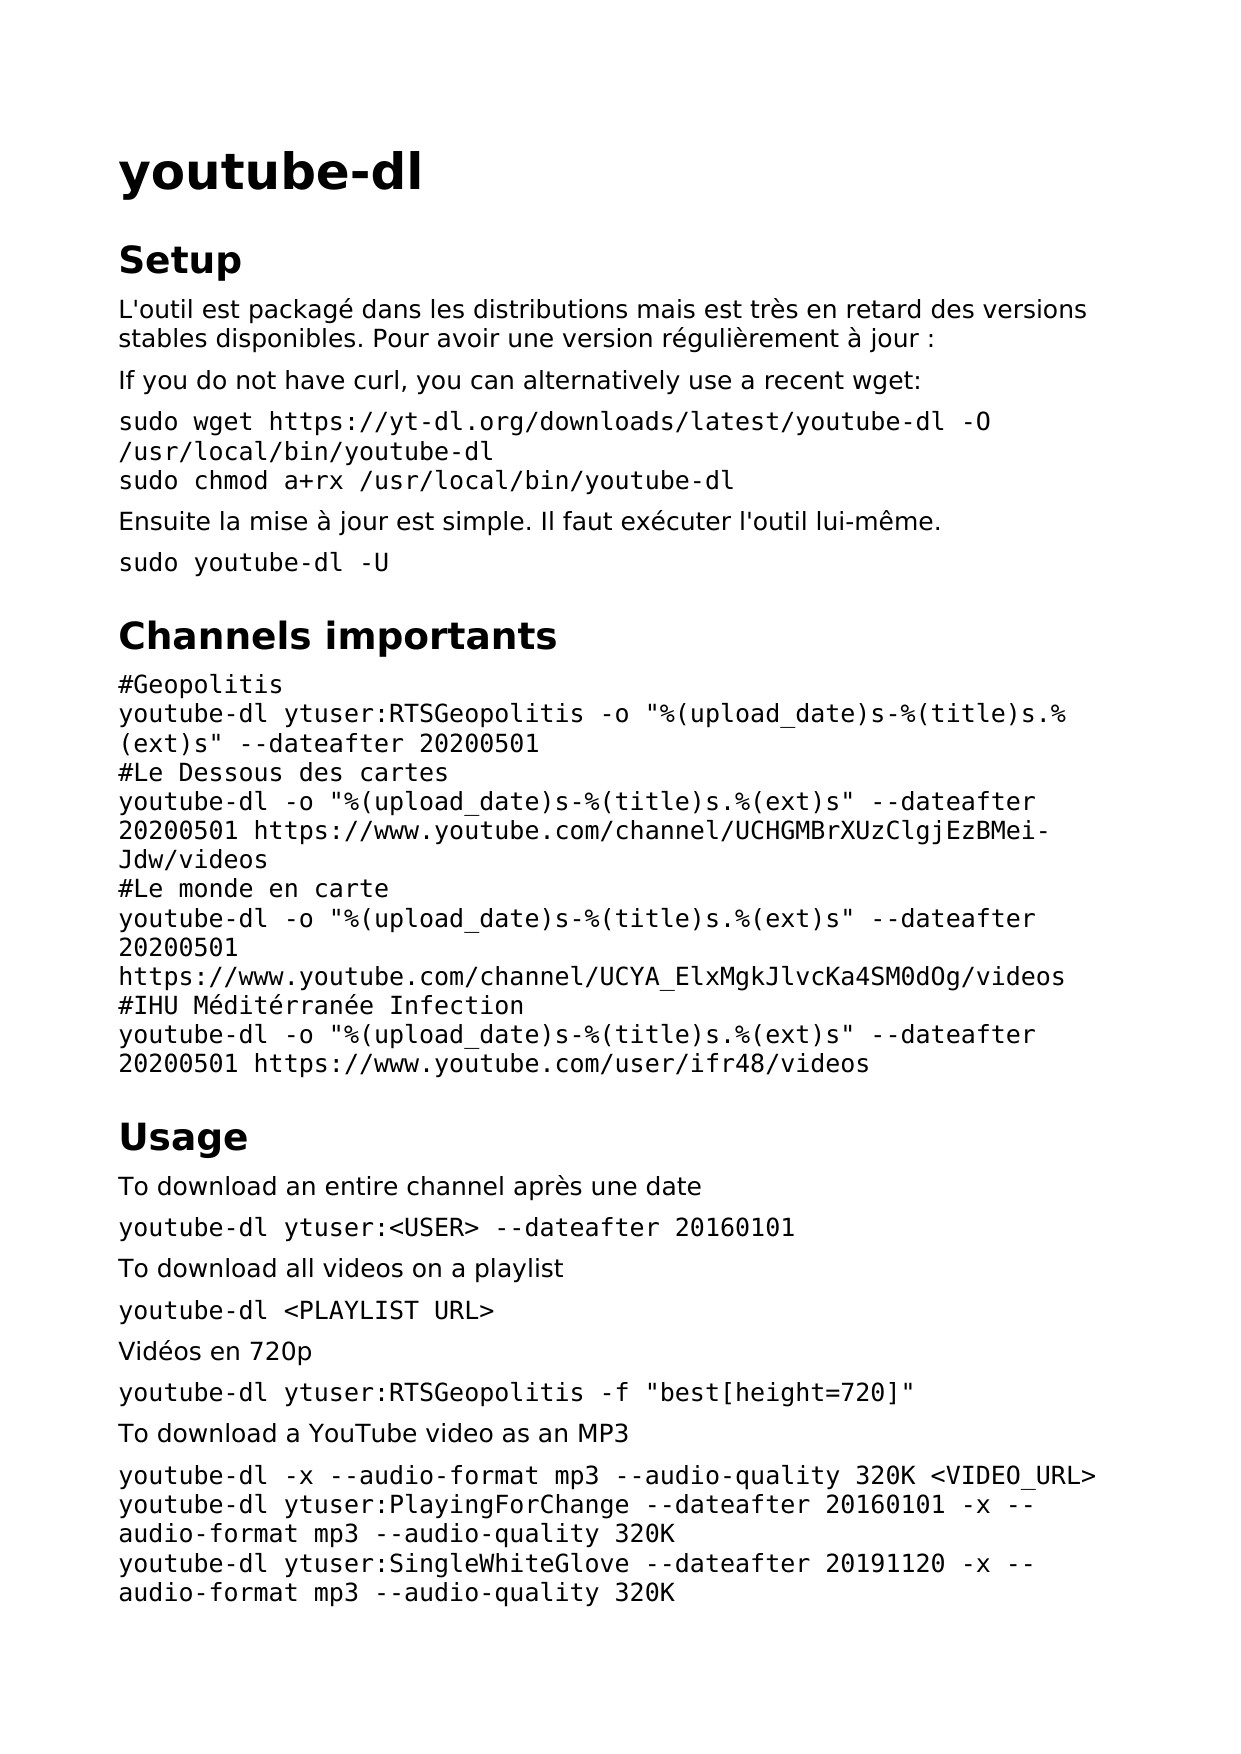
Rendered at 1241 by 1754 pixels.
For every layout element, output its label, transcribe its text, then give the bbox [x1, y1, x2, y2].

text Vidéos en 720p [118, 1337, 1122, 1366]
text Ensuite la mise à jour est simple. Il faut exécuter l'outil lui-même. [118, 507, 1122, 536]
text To download an entire channel après une date [118, 1172, 1122, 1201]
text L'outil est packagé dans les distributions mais est très en retard des versions stables disponibles. Pour avoir une version régulièrement à jour : [118, 295, 1122, 353]
subtitle Setup [118, 239, 1122, 282]
text #Geopolitis youtube-dl ytuser:RTSGeopolitis -o "%(upload_date)s-%(title)s.%(ext)s" --dateafter 20200501 #Le Dessous des cartes youtube-dl -o "%(upload_date)s-%(title)s.%(ext)s" --dateafter 20200501 https://www.youtube.com/channel/UCHGMBrXUzClgjEzBMei-Jdw/videos #Le monde en carte youtube-dl -o "%(upload_date)s-%(title)s.%(ext)s" --dateafter 20200501 https://www.youtube.com/channel/UCYA_ElxMgkJlvcKa4SM0dOg/videos #IHU Méditérranée Infection youtube-dl -o "%(upload_date)s-%(title)s.%(ext)s" --dateafter 20200501 https://www.youtube.com/user/ifr48/videos [118, 671, 1122, 1079]
text If you do not have curl, you can alternatively use a recent wget: [118, 366, 1122, 395]
text youtube-dl -x --audio-format mp3 --audio-quality 320K <VIDEO_URL> youtube-dl ytuser:PlayingForChange --dateafter 20160101 -x --audio-format mp3 --audio-quality 320K youtube-dl ytuser:SingleWhiteGlove --dateafter 20191120 -x --audio-format mp3 --audio-quality 320K [118, 1461, 1122, 1607]
text sudo wget https://yt-dl.org/downloads/latest/youtube-dl -O /usr/local/bin/youtube-dl sudo chmod a+rx /usr/local/bin/youtube-dl [118, 407, 1122, 495]
subtitle Usage [118, 1116, 1122, 1159]
text youtube-dl ytuser:<USER> --dateafter 20160101 [118, 1213, 1122, 1243]
subtitle Channels importants [118, 614, 1122, 658]
text To download a YouTube video as an MP3 [118, 1419, 1122, 1449]
text To download all videos on a playlist [118, 1254, 1122, 1283]
text sudo youtube-dl -U [118, 548, 1122, 578]
text youtube-dl <PLAYLIST URL> [118, 1296, 1122, 1325]
subtitle youtube-dl [118, 143, 1122, 201]
text youtube-dl ytuser:RTSGeopolitis -f "best[height=720]" [118, 1379, 1122, 1408]
